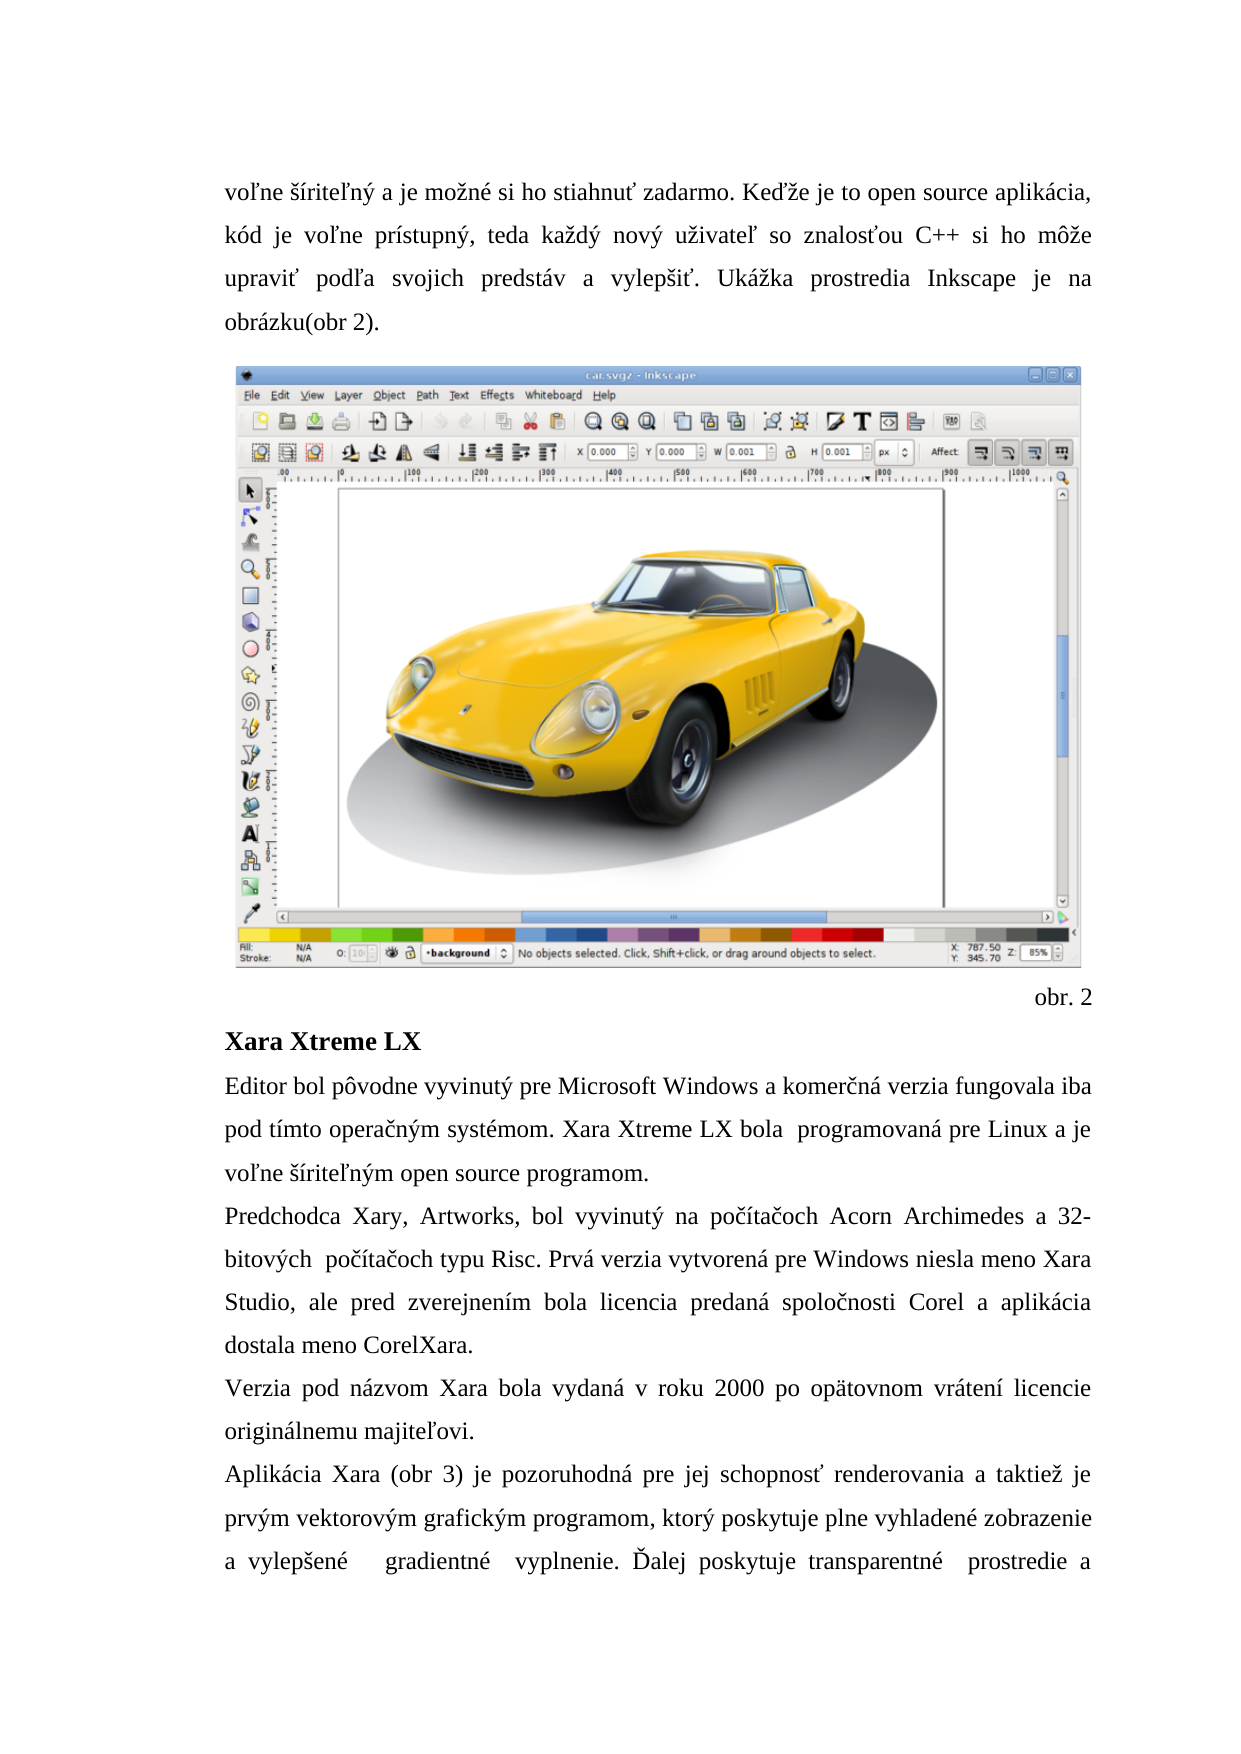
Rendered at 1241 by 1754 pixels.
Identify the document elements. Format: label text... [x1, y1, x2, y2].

text voľne šíriteľný a je možné si ho stiahnuť zadarmo. Keďže je to open source aplikácia, kód je voľne prístupný, teda každý nový uživateľ so znalosťou C++ si ho môže upraviť podľa svojich predstáv a vylepšiť. Ukážka prostredia Inkscape je na obrázku(obr 2). [224, 177, 1093, 335]
picture [235, 366, 1082, 968]
text Aplikácia Xara (obr 3) je pozoruhodná pre jej schopnosť renderovania a taktiež je prvým vektorovým grafickým programom, ktorý poskytuje plne vyhladené zobrazenie a vylepšené gradientné vyplnenie. Ďalej poskytuje transparentné prostredie a [224, 1459, 1093, 1574]
text Predchodca Xary, Artworks, bol vyvinutý na počítačoch Acorn Archimedes a 32-bitových počítačoch typu Risc. Prvá verzia vytvorená pre Windows niesla meno Xara Studio, ale pred zverejnením bola licencia predaná spoločnosti Corel a aplikácia dostala meno CorelXara. [224, 1201, 1093, 1359]
text Verzia pod názvom Xara bola vydaná v roku 2000 po opätovnom vrátení licencie originálnemu majiteľovi. [224, 1373, 1093, 1445]
text Xara Xtreme LX [224, 1025, 1093, 1056]
text obr. 2 [224, 350, 1093, 1010]
text Editor bol pôvodne vyvinutý pre Microsoft Windows a komerčná verzia fungovala iba pod tímto operačným systémom. Xara Xtreme LX bola programovaná pre Linux a je voľne šíriteľným open source programom. [224, 1071, 1093, 1186]
